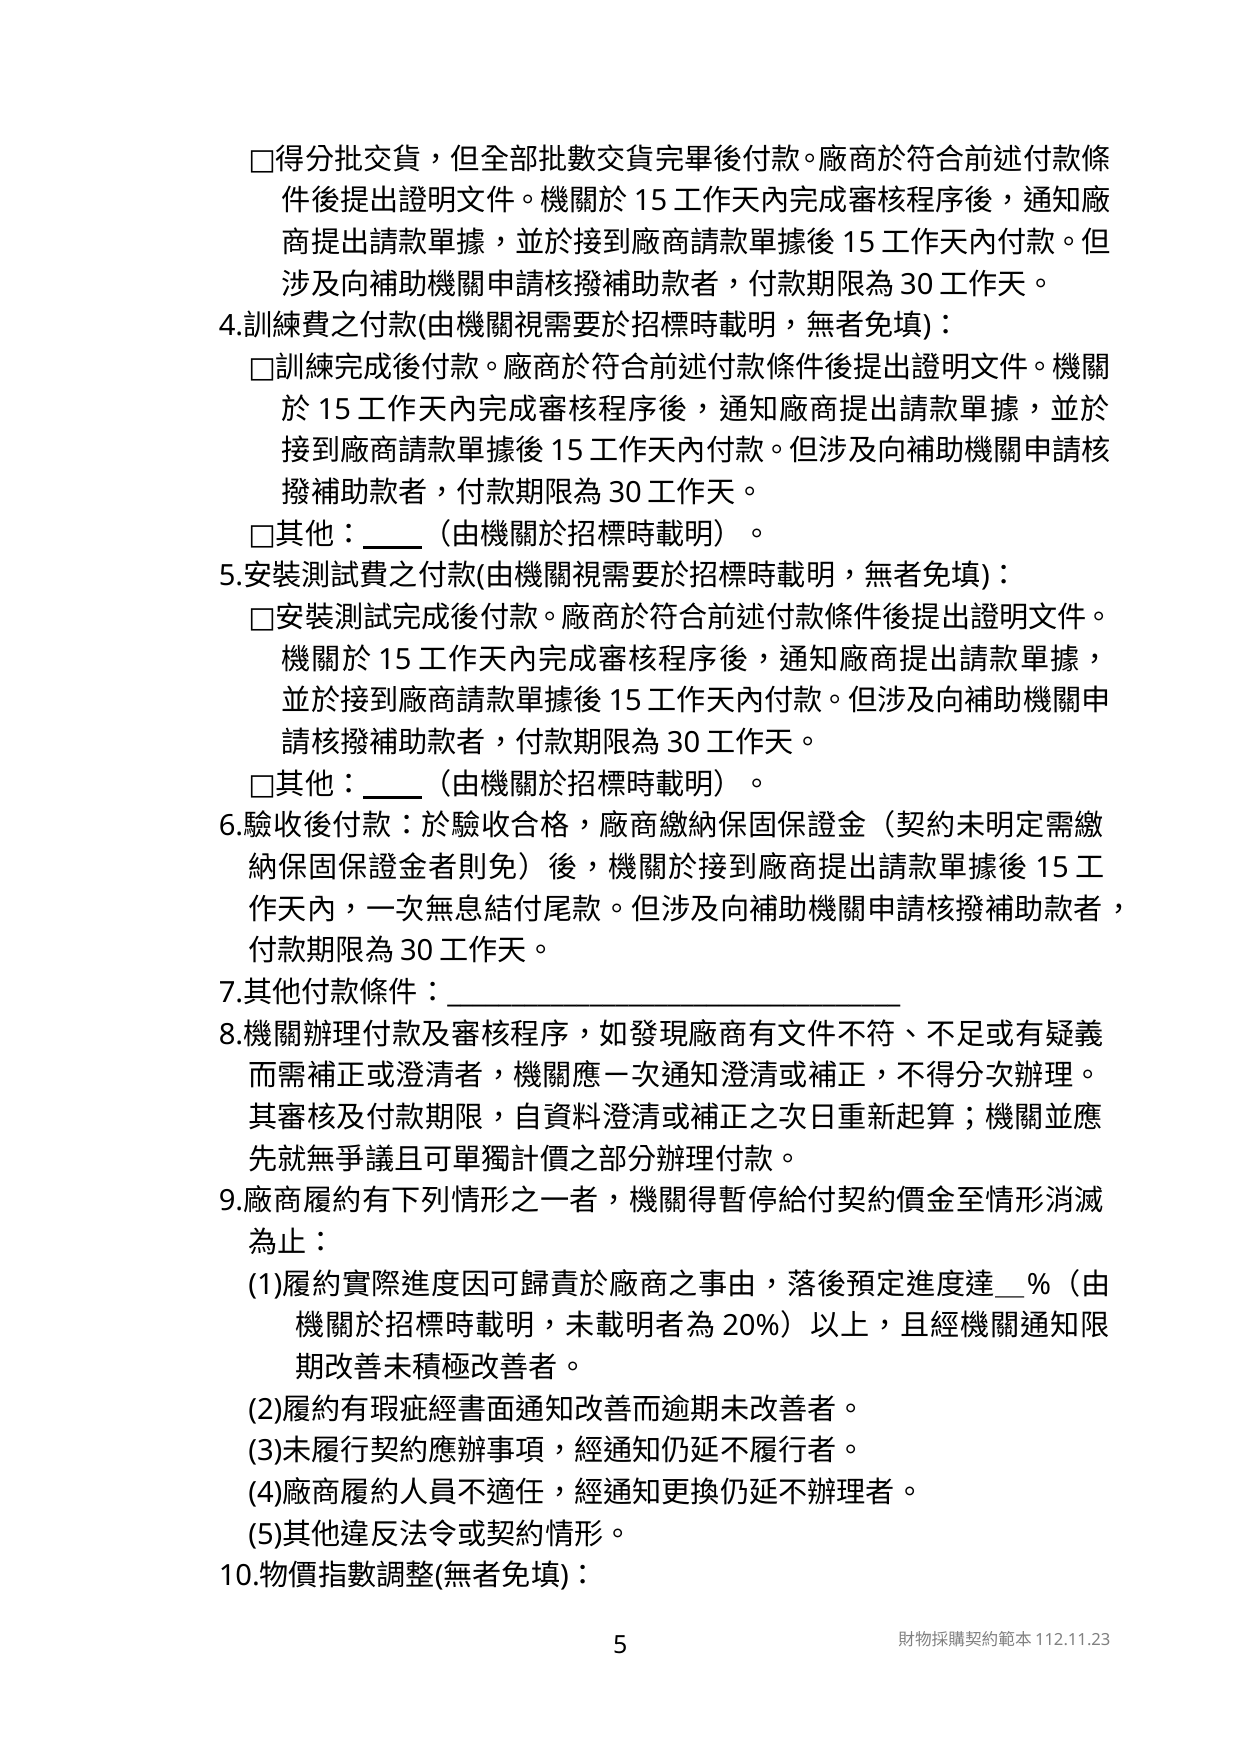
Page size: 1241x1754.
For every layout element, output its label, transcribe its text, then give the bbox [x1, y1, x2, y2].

text 6.驗收後付款：於驗收合格，廠商繳納保固保證金（契約未明定需繳納保固保證金者則免）後，機關於接到廠商提出請款單據後15工作天內，一次無息結付尾款。但涉及向補助機關申請核撥補助款者，付款期限為30工作天。 [218, 802, 1104, 969]
text □得分批交貨，但全部批數交貨完畢後付款。廠商於符合前述付款條件後提出證明文件。機關於15工作天內完成審核程序後，通知廠商提出請款單據，並於接到廠商請款單據後15工作天內付款。但涉及向補助機關申請核撥補助款者，付款期限為30工作天。 [248, 136, 1110, 302]
text 9.廠商履約有下列情形之一者，機關得暫停給付契約價金至情形消滅為止： [218, 1177, 1104, 1261]
text 8.機關辦理付款及審核程序，如發現廠商有文件不符、不足或有疑義而需補正或澄清者，機關應ㄧ次通知澄清或補正，不得分次辦理。其審核及付款期限，自資料澄清或補正之次日重新起算；機關並應先就無爭議且可單獨計價之部分辦理付款。 [218, 1011, 1104, 1177]
text □其他： （由機關於招標時載明）。 [248, 511, 1110, 552]
text 7.其他付款條件：___________________________________ [218, 969, 1104, 1011]
text (2)履約有瑕疵經書面通知改善而逾期未改善者。 [248, 1386, 1110, 1427]
text 4.訓練費之付款(由機關視需要於招標時載明，無者免填)： [218, 302, 1104, 344]
text (3)未履行契約應辦事項，經通知仍延不履行者。 [248, 1427, 1110, 1469]
text (4)廠商履約人員不適任，經通知更換仍延不辦理者。 [248, 1469, 1110, 1511]
text □訓練完成後付款。廠商於符合前述付款條件後提出證明文件。機關於15工作天內完成審核程序後，通知廠商提出請款單據，並於接到廠商請款單據後15工作天內付款。但涉及向補助機關申請核撥補助款者，付款期限為30工作天。 [248, 344, 1110, 511]
text □安裝測試完成後付款。廠商於符合前述付款條件後提出證明文件。機關於15工作天內完成審核程序後，通知廠商提出請款單據，並於接到廠商請款單據後15工作天內付款。但涉及向補助機關申請核撥補助款者，付款期限為30工作天。 [248, 594, 1110, 761]
text □其他： （由機關於招標時載明）。 [248, 761, 1110, 802]
text 10.物價指數調整(無者免填)： [218, 1552, 1104, 1594]
text (5)其他違反法令或契約情形。 [248, 1511, 1110, 1552]
text (1)履約實際進度因可歸責於廠商之事由，落後預定進度達＿%（由機關於招標時載明，未載明者為20%）以上，且經機關通知限期改善未積極改善者。 [248, 1261, 1110, 1386]
text 5.安裝測試費之付款(由機關視需要於招標時載明，無者免填)： [218, 552, 1104, 594]
